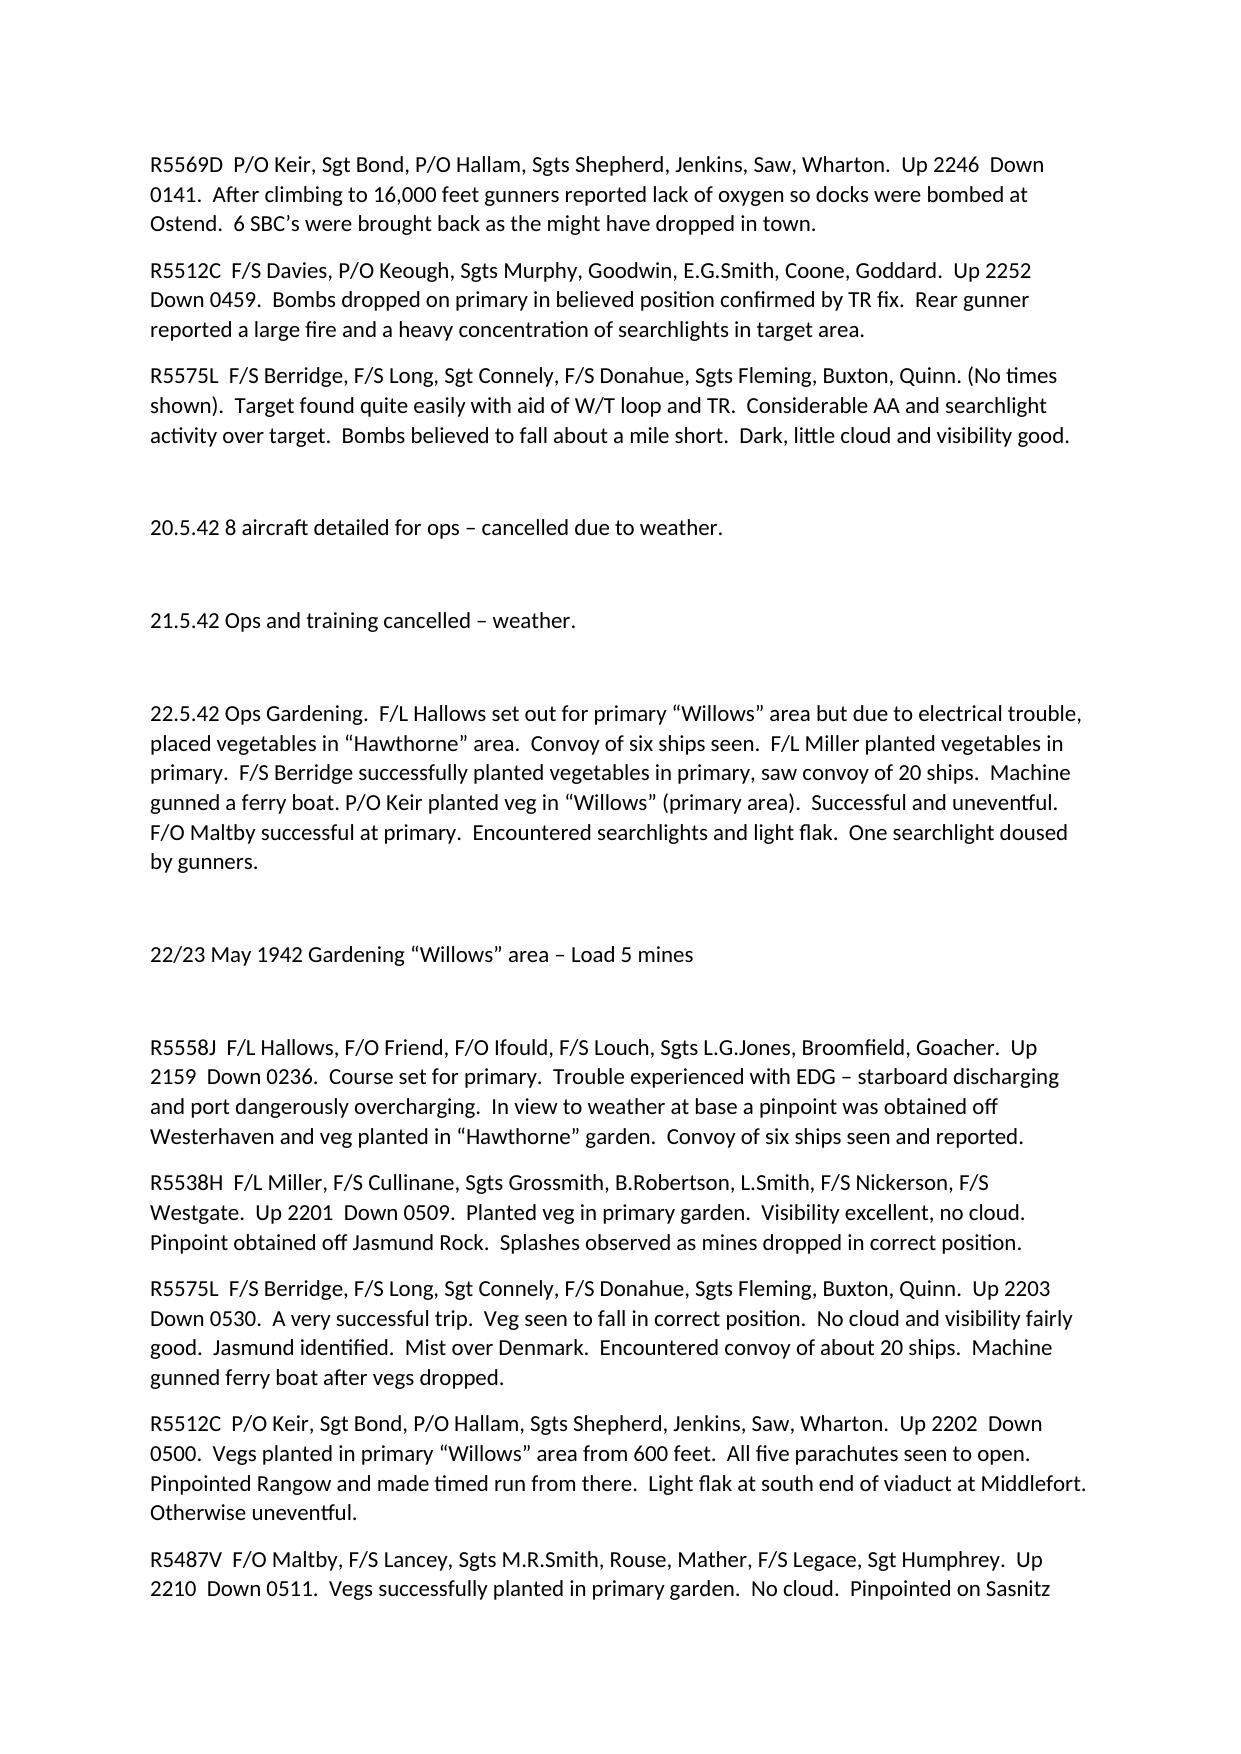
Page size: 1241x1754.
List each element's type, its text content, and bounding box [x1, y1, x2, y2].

text R5575L F/S Berridge, F/S Long, Sgt Connely, F/S Donahue, Sgts Fleming, Buxton, Quinn. (No times shown). Target found quite easily with aid of W/T loop and TR. Considerable AA and searchlight activity over target. Bombs believed to fall about a mile short. Dark, little cloud and visibility good. [150, 361, 1090, 449]
text R5575L F/S Berridge, F/S Long, Sgt Connely, F/S Donahue, Sgts Fleming, Buxton, Quinn. Up 2203 Down 0530. A very successful trip. Veg seen to fall in correct position. No cloud and visibility fairly good. Jasmund identified. Mist over Denmark. Encountered convoy of about 20 ships. Machine gunned ferry boat after vegs dropped. [150, 1274, 1090, 1391]
text 21.5.42 Ops and training cancelled – weather. [150, 606, 1090, 634]
text R5487V F/O Maltby, F/S Lancey, Sgts M.R.Smith, Rouse, Mather, F/S Legace, Sgt Humphrey. Up 2210 Down 0511. Vegs successfully planted in primary garden. No cloud. Pinpointed on Sasnitz [150, 1545, 1090, 1602]
text R5569D P/O Keir, Sgt Bond, P/O Hallam, Sgts Shepherd, Jenkins, Saw, Wharton. Up 2246 Down 0141. After climbing to 16,000 feet gunners reported lack of oxygen so docks were bombed at Ostend. 6 SBC’s were brought back as the might have dropped in town. [150, 150, 1090, 237]
text 22/23 May 1942 Gardening “Willows” area – Load 5 mines [150, 940, 1090, 968]
text R5512C P/O Keir, Sgt Bond, P/O Hallam, Sgts Shepherd, Jenkins, Saw, Wharton. Up 2202 Down 0500. Vegs planted in primary “Willows” area from 600 feet. All five parachutes seen to open. Pinpointed Rangow and made timed run from there. Light flak at south end of viaduct at Middlefort. Otherwise uneventful. [150, 1409, 1090, 1526]
text R5512C F/S Davies, P/O Keough, Sgts Murphy, Goodwin, E.G.Smith, Coone, Goddard. Up 2252 Down 0459. Bombs dropped on primary in believed position confirmed by TR fix. Rear gunner reported a large fire and a heavy concentration of searchlights in target area. [150, 256, 1090, 343]
text 22.5.42 Ops Gardening. F/L Hallows set out for primary “Willows” area but due to electrical trouble, placed vegetables in “Hawthorne” area. Convoy of six ships seen. F/L Miller planted vegetables in primary. F/S Berridge successfully planted vegetables in primary, saw convoy of 20 ships. Machine gunned a ferry boat. P/O Keir planted veg in “Willows” (primary area). Successful and uneventful. F/O Maltby successful at primary. Encountered searchlights and light flak. One searchlight doused by gunners. [150, 699, 1090, 875]
text R5538H F/L Miller, F/S Cullinane, Sgts Grossmith, B.Robertson, L.Smith, F/S Nickerson, F/S Westgate. Up 2201 Down 0509. Planted veg in primary garden. Visibility excellent, no cloud. Pinpoint obtained off Jasmund Rock. Splashes observed as mines dropped in correct position. [150, 1168, 1090, 1256]
text R5558J F/L Hallows, F/O Friend, F/O Ifould, F/S Louch, Sgts L.G.Jones, Broomfield, Goacher. Up 2159 Down 0236. Course set for primary. Trouble experienced with EDG – starboard discharging and port dangerously overcharging. In view to weather at base a pinpoint was obtained off Westerhaven and veg planted in “Hawthorne” garden. Convoy of six ships seen and reported. [150, 1033, 1090, 1150]
text 20.5.42 8 aircraft detailed for ops – cancelled due to weather. [150, 513, 1090, 542]
